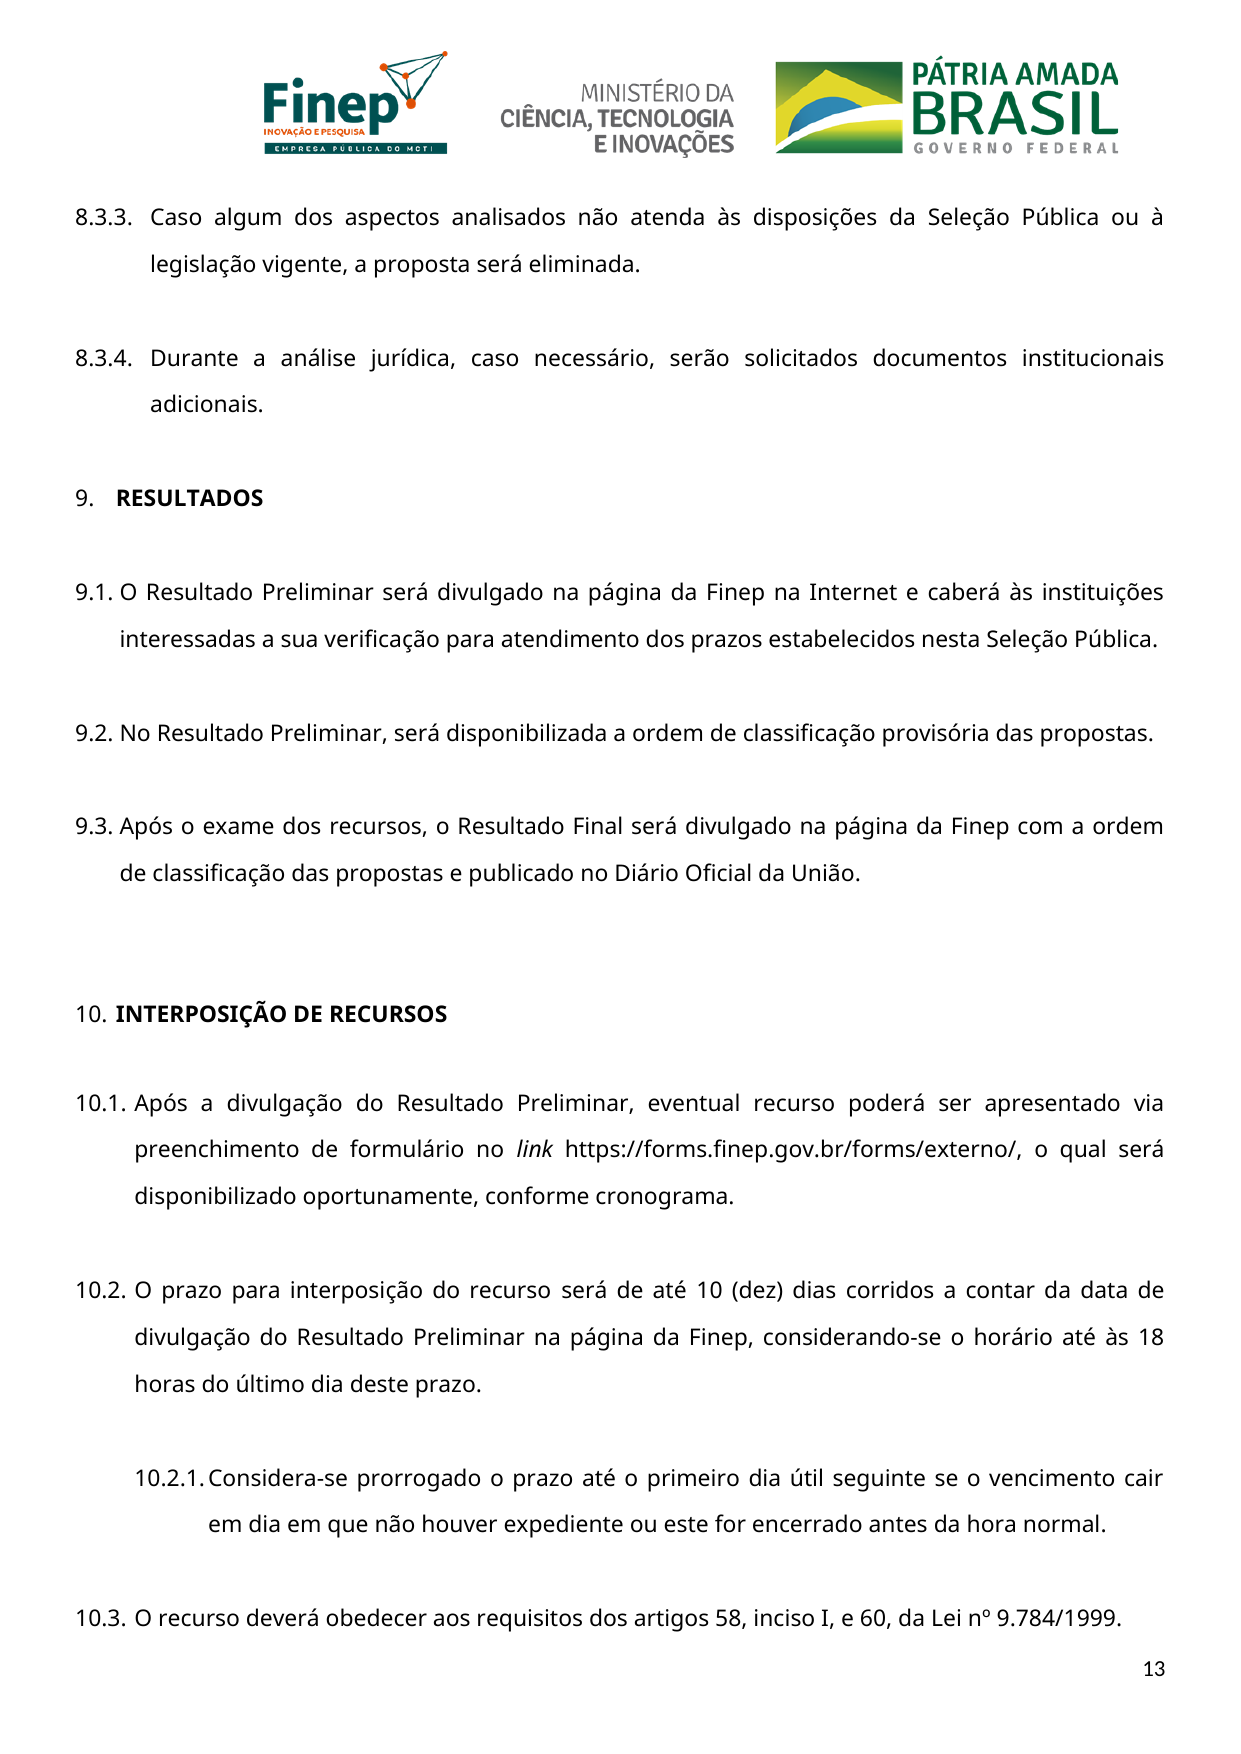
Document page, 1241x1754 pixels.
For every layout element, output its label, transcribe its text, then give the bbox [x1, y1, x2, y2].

list Considera-se prorrogado o prazo até o primeiro dia útil seguinte se o vencimento cair em dia em que não houver expediente ou este for encerrado antes da hora normal. [134, 1462, 1165, 1540]
list O recurso deverá obedecer aos requisitos dos artigos 58, inciso I, e 60, da Lei nº 9.784/1999. [75, 1602, 1165, 1633]
list O prazo para interposição do recurso será de até 10 (dez) dias corridos a contar da data de divulgação do Resultado Preliminar na página da Finep, considerando-se o horário até às 18 horas do último dia deste prazo. [75, 1274, 1165, 1399]
list INTERPOSIÇÃO DE RECURSOS [75, 998, 1165, 1029]
list Após a divulgação do Resultado Preliminar, eventual recurso poderá ser apresentado via preenchimento de formulário no link https://forms.finep.gov.br/forms/externo/, o qual será disponibilizado oportunamente, conforme cronograma. [75, 1087, 1165, 1212]
list Caso algum dos aspectos analisados não atenda às disposições da Seleção Pública ou à legislação vigente, a proposta será eliminada. [75, 201, 1165, 279]
list Após o exame dos recursos, o Resultado Final será divulgado na página da Finep com a ordem de classificação das propostas e publicado no Diário Oficial da União. [75, 810, 1165, 888]
list RESULTADOS [75, 482, 1165, 513]
list No Resultado Preliminar, será disponibilizada a ordem de classificação provisória das propostas. [75, 716, 1165, 748]
list O Resultado Preliminar será divulgado na página da Finep na Internet e caberá às instituições interessadas a sua verificação para atendimento dos prazos estabelecidos nesta Seleção Pública. [75, 576, 1165, 654]
list Durante a análise jurídica, caso necessário, serão solicitados documentos institucionais adicionais. [75, 341, 1165, 419]
